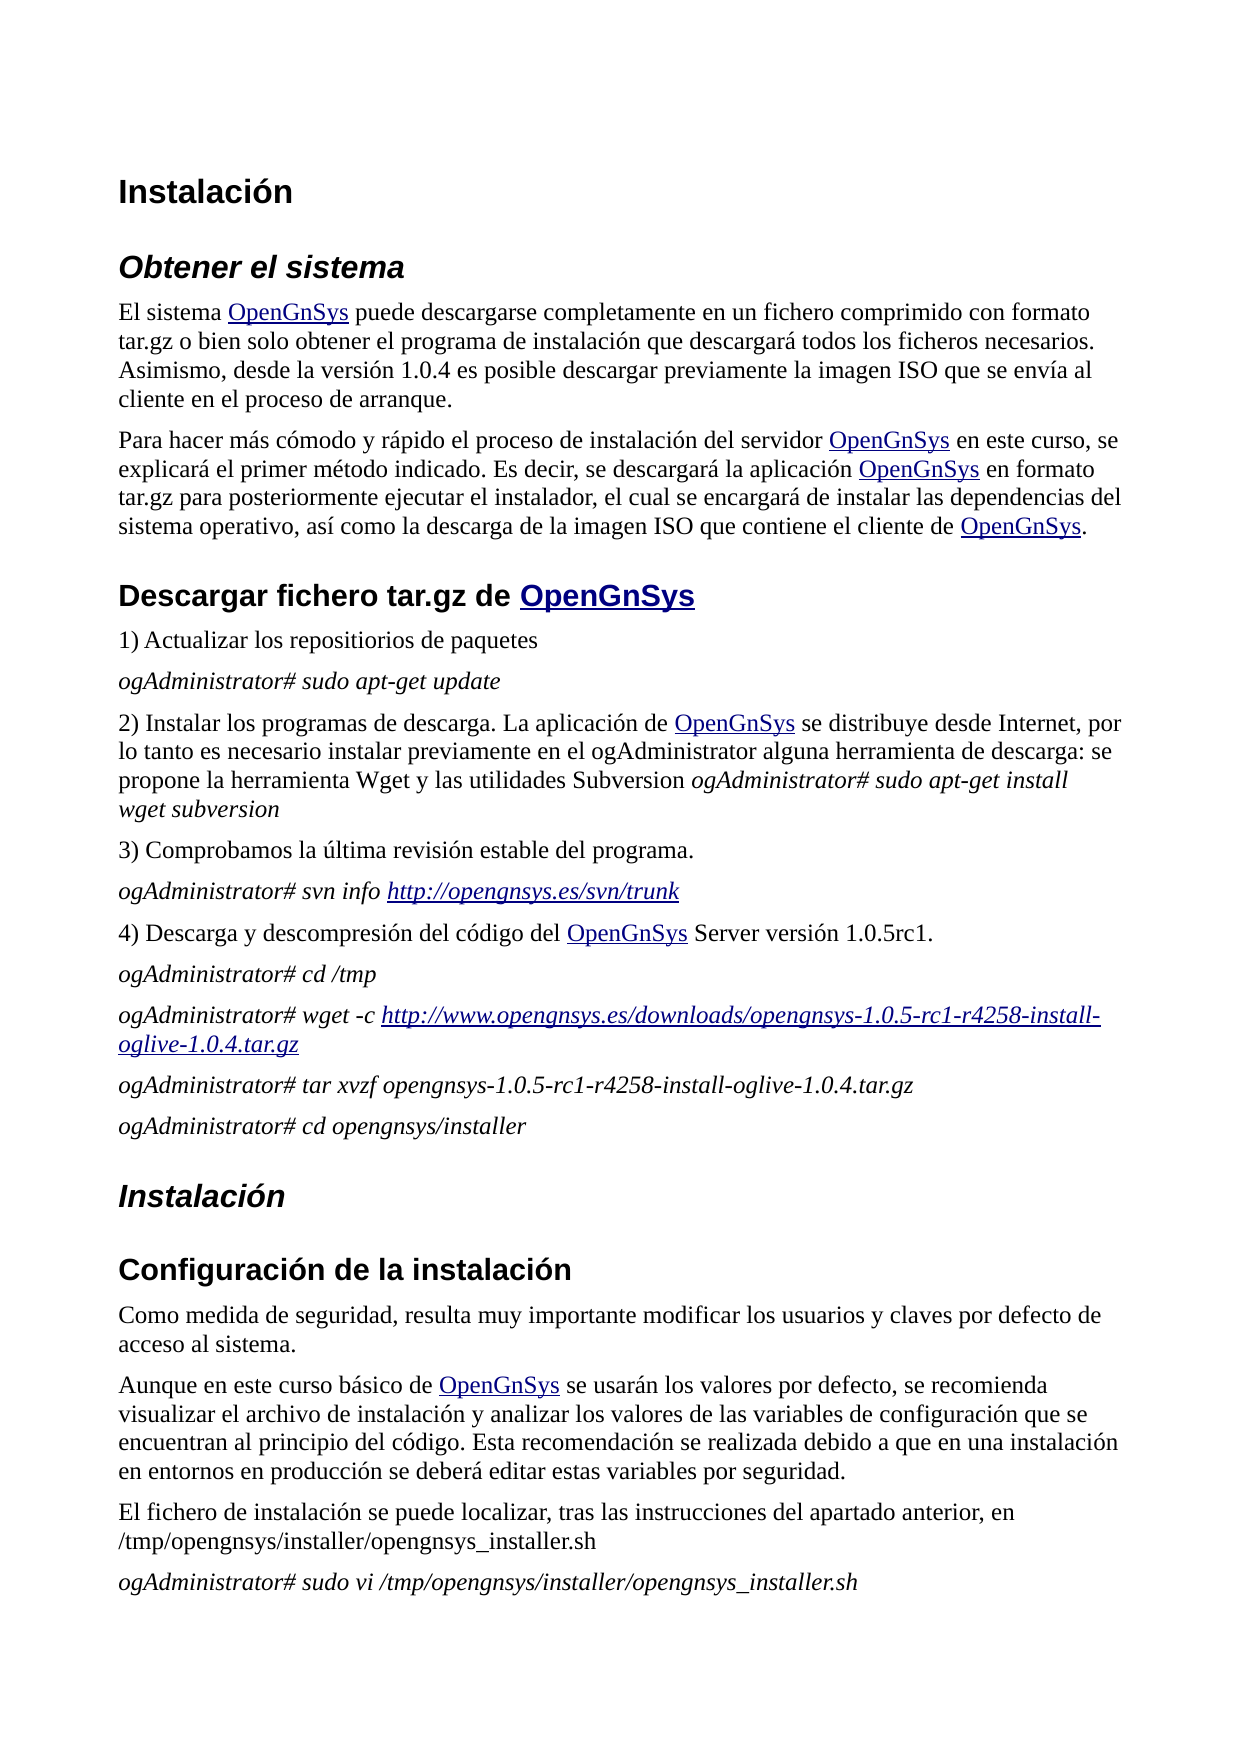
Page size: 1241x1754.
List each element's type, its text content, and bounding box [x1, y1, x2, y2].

text 3) Comprobamos la última revisión estable del programa. [118, 835, 1122, 864]
text 1) Actualizar los repositiorios de paquetes [118, 625, 1122, 654]
subtitle Obtener el sistema [118, 248, 1122, 285]
text Para hacer más cómodo y rápido el proceso de instalación del servidor OpenGnSys en este curso, se explicará el primer método indicado. Es decir, se descargará la aplicación OpenGnSys en formato tar.gz para posteriormente ejecutar el instalador, el cual se encargará de instalar las dependencias del sistema operativo, así como la descarga de la imagen ISO que contiene el cliente de OpenGnSys. [118, 425, 1122, 540]
text El sistema OpenGnSys puede descargarse completamente en un fichero comprimido con formato tar.gz o bien solo obtener el programa de instalación que descargará todos los ficheros necesarios. Asimismo, desde la versión 1.0.4 es posible descargar previamente la imagen ISO que se envía al cliente en el proceso de arranque. [118, 297, 1122, 412]
subtitle Instalación [118, 172, 1122, 211]
text 4) Descarga y descompresión del código del OpenGnSys Server versión 1.0.5rc1. [118, 918, 1122, 946]
text ogAdministrator# sudo apt-get update [118, 666, 1122, 695]
subtitle Descargar fichero tar.gz de OpenGnSys [118, 577, 1122, 613]
text ogAdministrator# svn info ​http://opengnsys.es/svn/trunk [118, 876, 1122, 905]
subtitle Configuración de la instalación [118, 1252, 1122, 1287]
subtitle Instalación [118, 1178, 1122, 1214]
text ogAdministrator# cd /tmp [118, 959, 1122, 988]
text 2) Instalar los programas de descarga. La aplicación de OpenGnSys se distribuye desde Internet, por lo tanto es necesario instalar previamente en el ogAdministrator alguna herramienta de descarga: se propone la herramienta Wget y las utilidades Subversion ogAdministrator# sudo apt-get install wget subversion [118, 708, 1122, 823]
text Aunque en este curso básico de OpenGnSys se usarán los valores por defecto, se recomienda visualizar el archivo de instalación y analizar los valores de las variables de configuración que se encuentran al principio del código. Esta recomendación se realizada debido a que en una instalación en entornos en producción se deberá editar estas variables por seguridad. [118, 1370, 1122, 1485]
text Como medida de seguridad, resulta muy importante modificar los usuarios y claves por defecto de acceso al sistema. [118, 1300, 1122, 1357]
text El fichero de instalación se puede localizar, tras las instrucciones del apartado anterior, en /tmp/opengnsys/installer/opengnsys_installer.sh [118, 1497, 1122, 1555]
text ogAdministrator# tar xvzf opengnsys-1.0.5-rc1-r4258-install-oglive-1.0.4.tar.gz [118, 1070, 1122, 1099]
text ogAdministrator# cd opengnsys/installer [118, 1111, 1122, 1140]
text ogAdministrator# sudo vi /tmp/opengnsys/installer/opengnsys_installer.sh [118, 1567, 1122, 1596]
text ogAdministrator# wget -c ​http://www.opengnsys.es/downloads/opengnsys-1.0.5-rc1-r4258-install-oglive-1.0.4.tar.gz [118, 1000, 1122, 1058]
